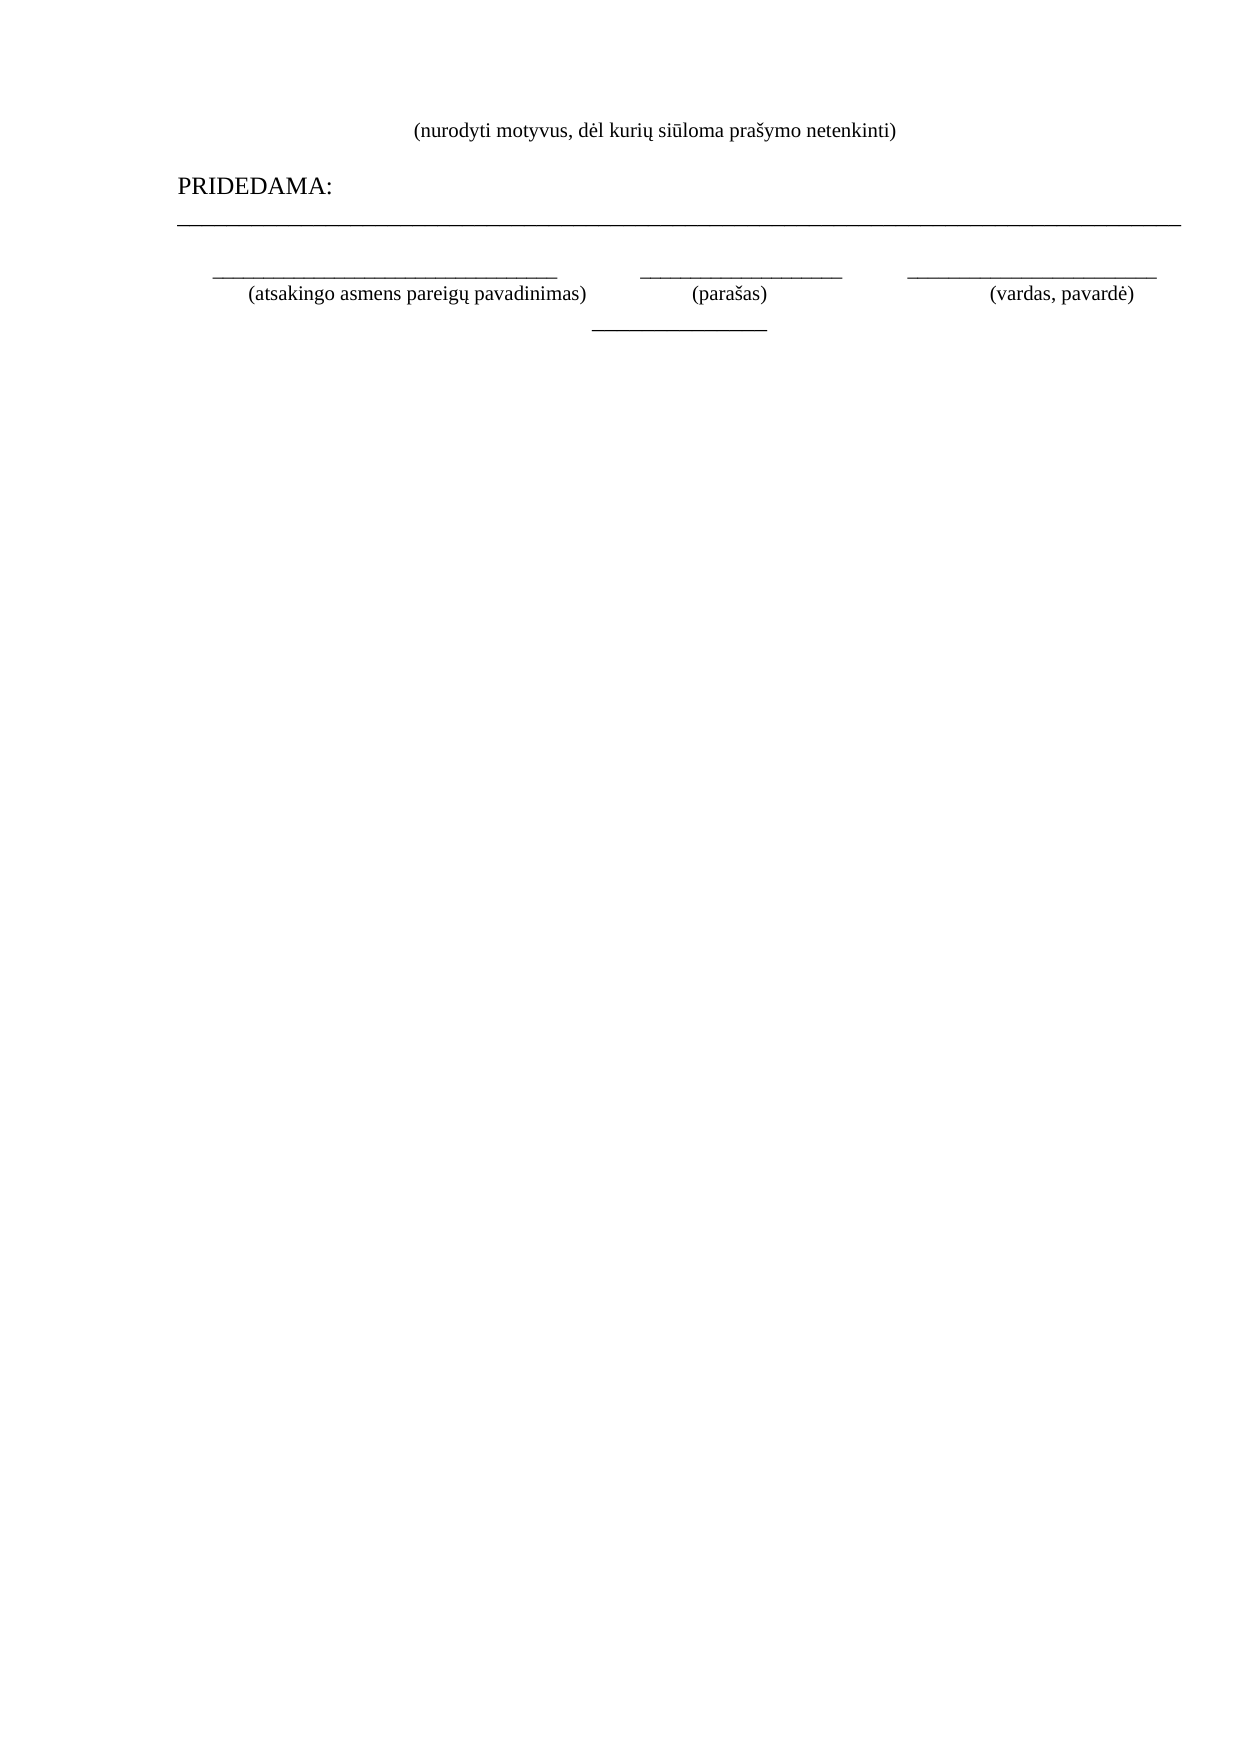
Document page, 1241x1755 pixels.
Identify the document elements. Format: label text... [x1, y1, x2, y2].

text ______________ [177, 305, 1181, 334]
text (atsakingo asmens pareigų pavadinimas) (parašas) (vardas, pavardė) [177, 281, 1181, 305]
text (nurodyti motyvus, dėl kurių siūloma prašymo netenkinti) [177, 118, 1181, 142]
text PRIDEDAMA: [177, 171, 1181, 200]
